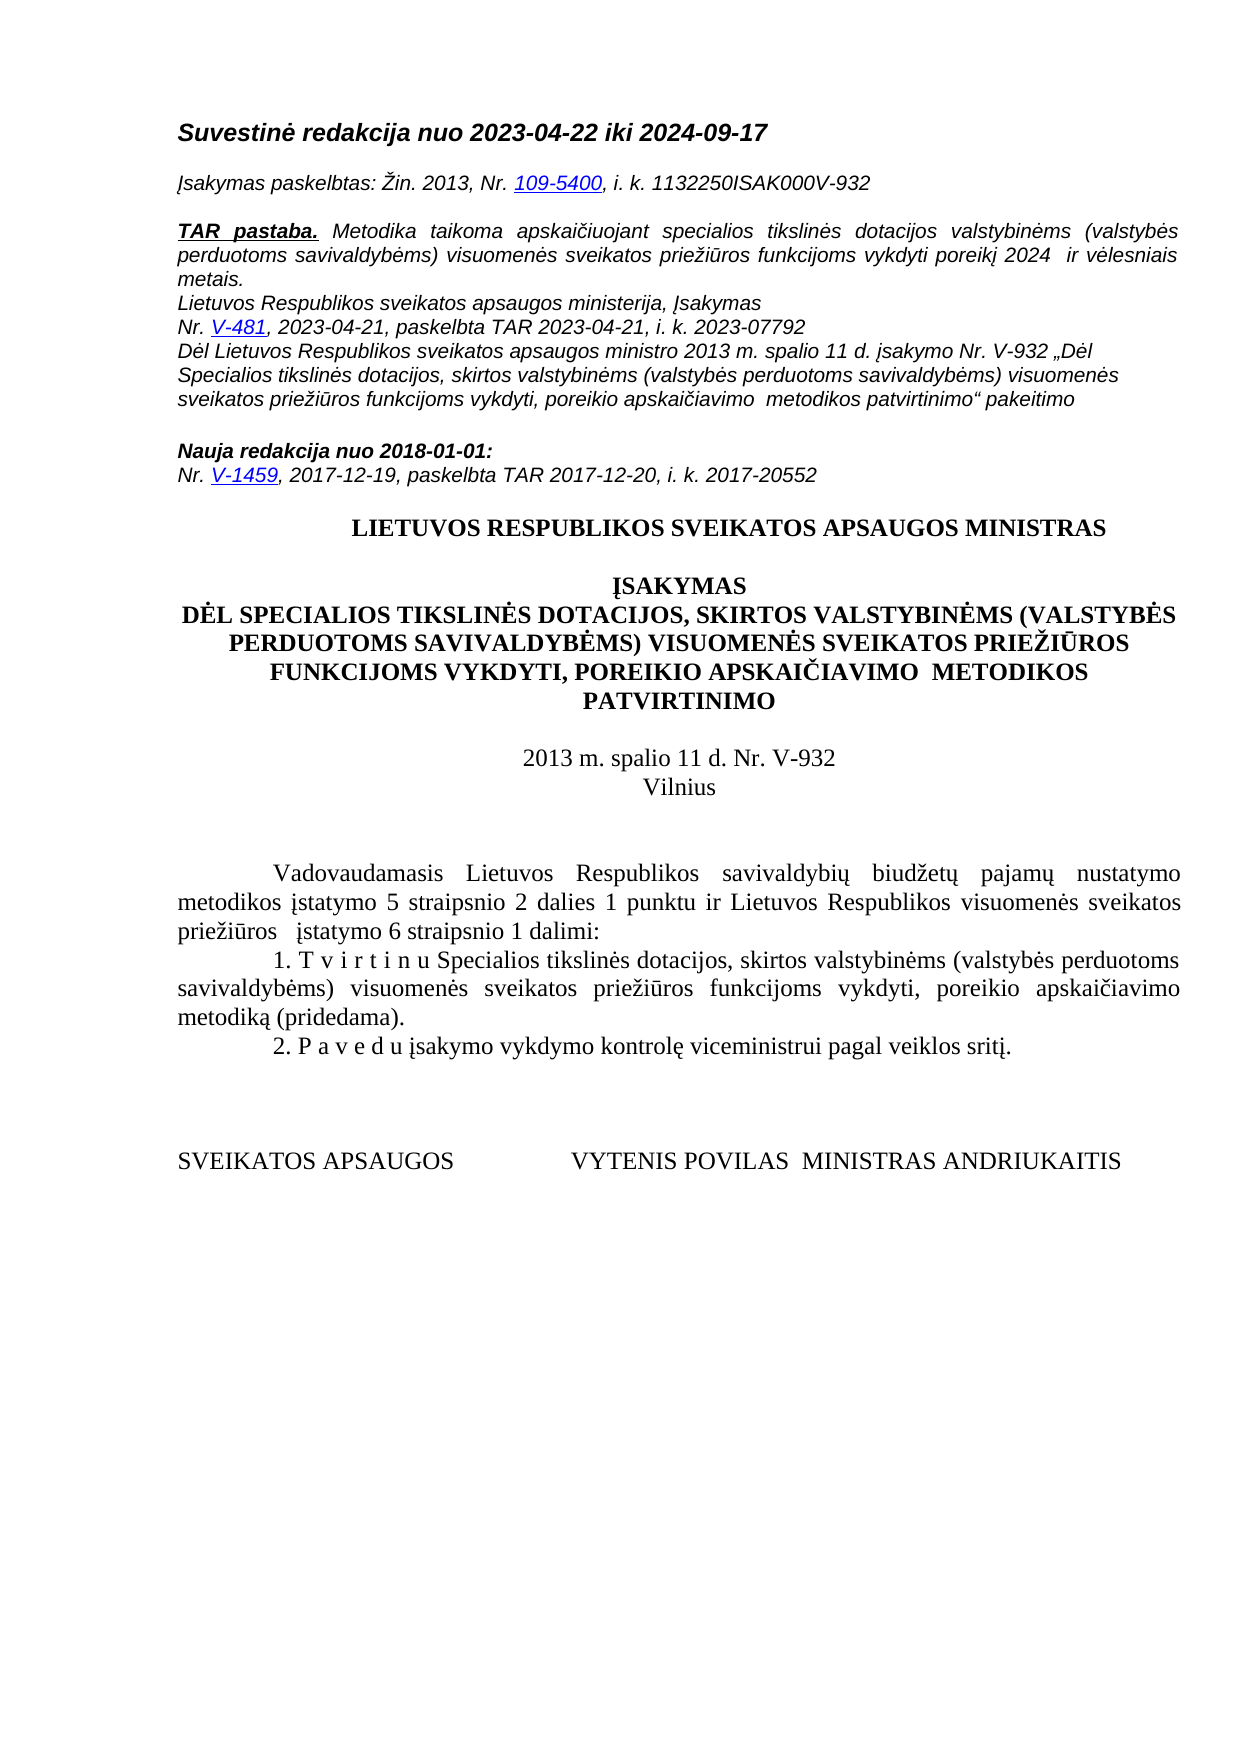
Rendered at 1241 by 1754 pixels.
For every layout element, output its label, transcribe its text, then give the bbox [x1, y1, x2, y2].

text 2013 m. spalio 11 d. Nr. V-932 [177, 743, 1181, 772]
text Lietuvos Respublikos sveikatos apsaugos ministerija, Įsakymas [177, 291, 1181, 314]
text ĮSAKYMAS [177, 571, 1181, 600]
text SVEIKATOS APSAUGOS VYTENIS POVILAS MINISTRAS ANDRIUKAITIS [177, 1146, 1181, 1175]
text Nr. V-481, 2023-04-21, paskelbta TAR 2023-04-21, i. k. 2023-07792 [177, 314, 1181, 338]
text Įsakymas paskelbtas: Žin. 2013, Nr. 109-5400, i. k. 1132250ISAK000V-932 [177, 171, 1181, 195]
text Nauja redakcija nuo 2018-01-01: [177, 439, 1181, 463]
text Suvestinė redakcija nuo 2023-04-22 iki 2024-09-17 [177, 118, 1181, 147]
text Dėl Lietuvos Respublikos sveikatos apsaugos ministro 2013 m. spalio 11 d. įsakymo Nr. V-932 „Dėl Specialios tikslinės dotacijos, skirtos valstybinėms (valstybės perduotoms savivaldybėms) visuomenės sveikatos priežiūros funkcijoms vykdyti, poreikio apskaičiavimo metodikos patvirtinimo“ pakeitimo [177, 338, 1181, 410]
text Vilnius [177, 772, 1181, 801]
text Nr. V-1459, 2017-12-19, paskelbta TAR 2017-12-20, i. k. 2017-20552 [177, 463, 1181, 487]
text 1. T v i r t i n u Specialios tikslinės dotacijos, skirtos valstybinėms (valstybės perduotoms savivaldybėms) visuomenės sveikatos priežiūros funkcijoms vykdyti, poreikio apskaičiavimo metodiką (pridedama). [177, 945, 1181, 1031]
text 2. P a v e d u įsakymo vykdymo kontrolę viceministrui pagal veiklos sritį. [177, 1031, 1181, 1060]
text DĖL SPECIALIOS TIKSLINĖS DOTACIJOS, SKIRTOS VALSTYBINĖMS (VALSTYBĖS PERDUOTOMS SAVIVALDYBĖMS) VISUOMENĖS SVEIKATOS PRIEŽIŪROS FUNKCIJOMS VYKDYTI, POREIKIO APSKAIČIAVIMO METODIKOS PATVIRTINIMO [177, 600, 1181, 715]
text TAR pastaba. Metodika taikoma apskaičiuojant specialios tikslinės dotacijos valstybinėms (valstybės perduotoms savivaldybėms) visuomenės sveikatos priežiūros funkcijoms vykdyti poreikį 2024 ir vėlesniais metais. [177, 219, 1181, 291]
text Vadovaudamasis Lietuvos Respublikos savivaldybių biudžetų pajamų nustatymo metodikos įstatymo 5 straipsnio 2 dalies 1 punktu ir Lietuvos Respublikos visuomenės sveikatos priežiūros įstatymo 6 straipsnio 1 dalimi: [177, 858, 1181, 945]
text LIETUVOS RESPUBLIKOS SVEIKATOS APSAUGOS MINISTRAS [277, 513, 1181, 542]
